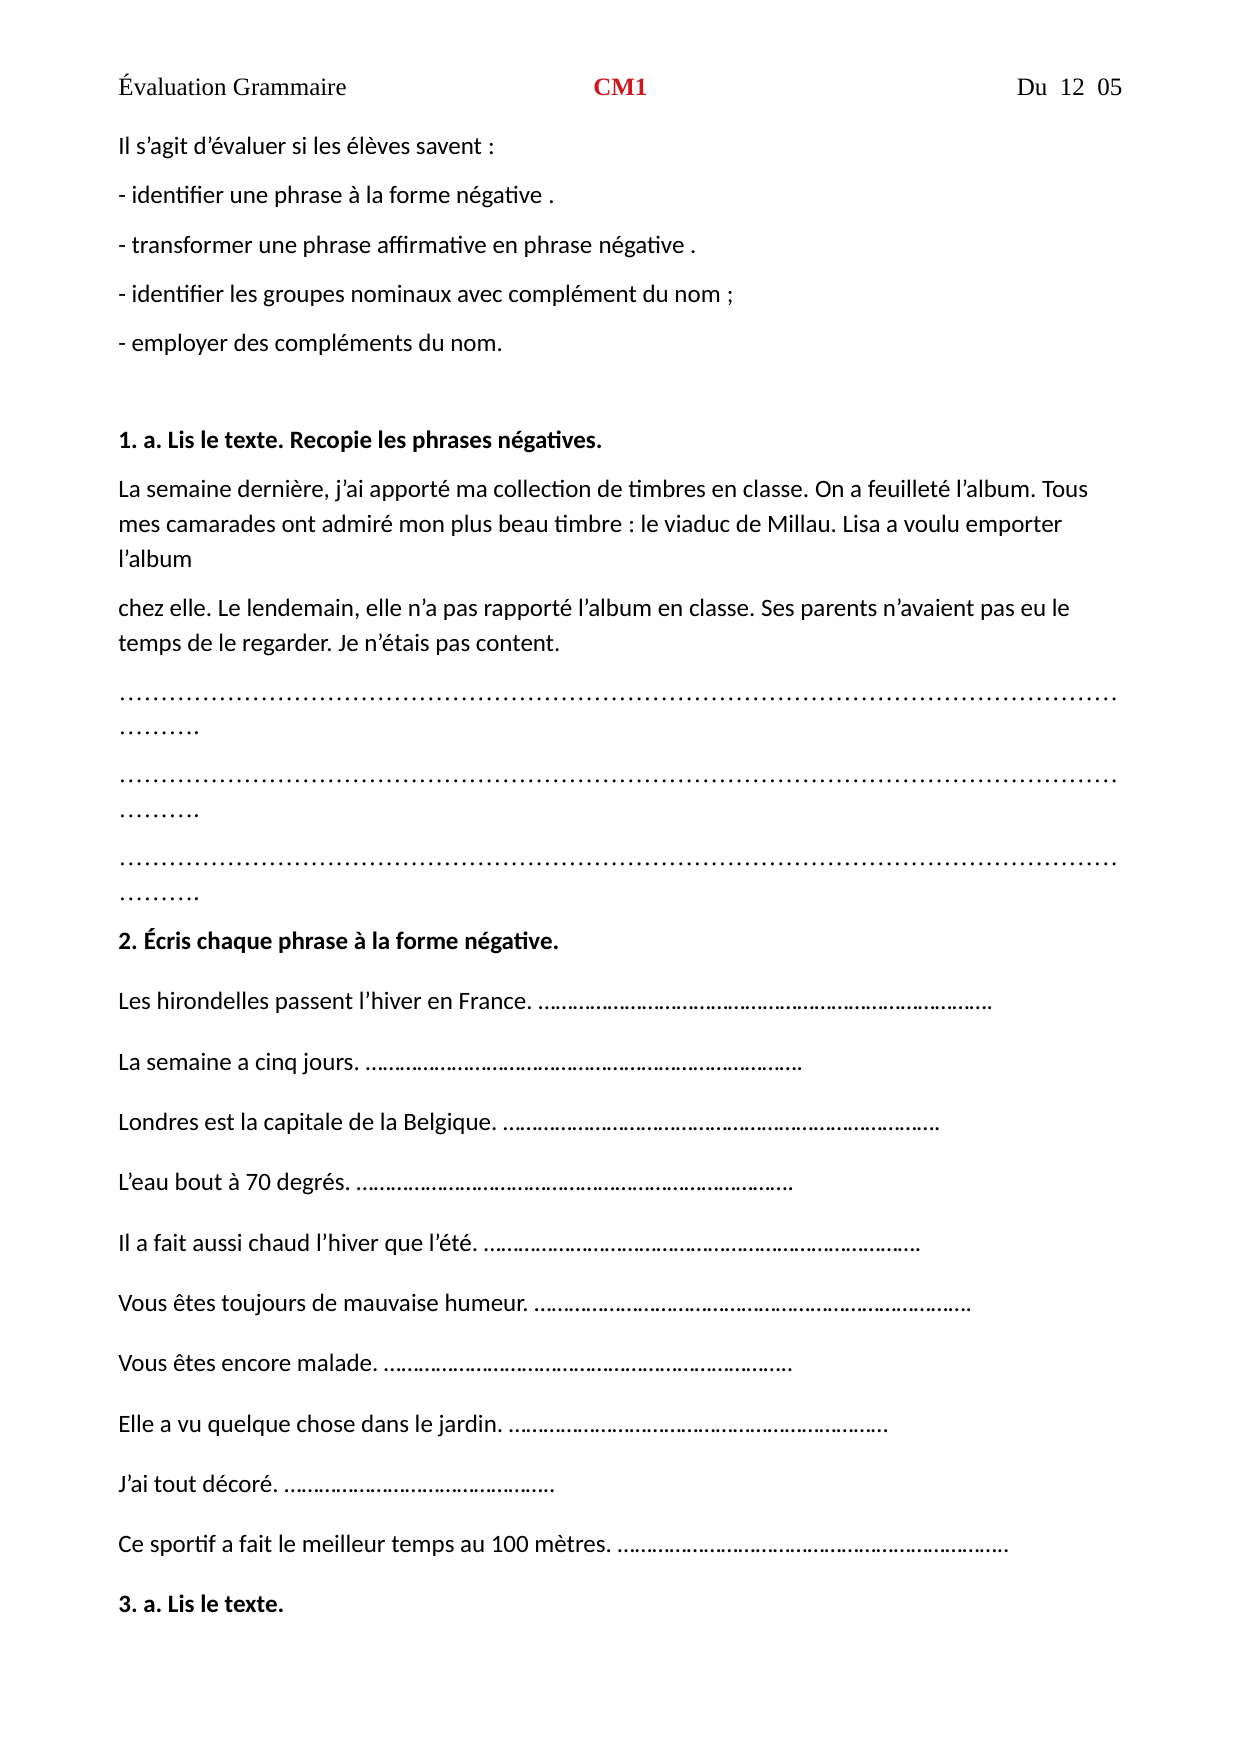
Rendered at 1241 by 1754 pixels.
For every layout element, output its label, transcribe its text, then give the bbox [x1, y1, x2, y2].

text La semaine dernière, j’ai apporté ma collection de timbres en classe. On a feuilleté l’album. Tous mes camarades ont admiré mon plus beau timbre : le viaduc de Millau. Lisa a voulu emporter l’album [118, 474, 1122, 574]
text Vous êtes toujours de mauvaise humeur. …………………………………………………………………. [118, 1287, 1122, 1318]
text La semaine a cinq jours. …………………………………………………………………. [118, 1046, 1122, 1076]
text Il s’agit d’évaluer si les élèves savent : [118, 130, 1122, 161]
text - employer des compléments du nom. [118, 328, 1122, 358]
text …………………………………………………………………………………………………………………. [118, 759, 1122, 823]
text L’eau bout à 70 degrés. …………………………………………………………………. [118, 1166, 1122, 1197]
text Il a fait aussi chaud l’hiver que l’été. …………………………………………………………………. [118, 1227, 1122, 1257]
text Londres est la capitale de la Belgique. …………………………………………………………………. [118, 1106, 1122, 1137]
text 1. a. Lis le texte. Recopie les phrases négatives. [118, 424, 1122, 455]
text - transformer une phrase affirmative en phrase négative . [118, 229, 1122, 259]
text 3. a. Lis le texte. [118, 1589, 1122, 1619]
text 2. Écris chaque phrase à la forme négative. [118, 925, 1122, 956]
text …………………………………………………………………………………………………………………. [118, 677, 1122, 741]
text …………………………………………………………………………………………………………………. [118, 842, 1122, 906]
text Elle a vu quelque chose dans le jardin. ………………………………………………………… [118, 1408, 1122, 1438]
text J’ai tout décoré. ……………………………………….. [118, 1468, 1122, 1498]
text chez elle. Le lendemain, elle n’a pas rapporté l’album en classe. Ses parents n’avaient pas eu le temps de le regarder. Je n’étais pas content. [118, 593, 1122, 658]
text Ce sportif a fait le meilleur temps au 100 mètres. ………………………………………………………….. [118, 1528, 1122, 1559]
text Vous êtes encore malade. …………………………………………………………….. [118, 1347, 1122, 1378]
text - identifier une phrase à la forme négative . [118, 179, 1122, 210]
text - identifier les groupes nominaux avec complément du nom ; [118, 278, 1122, 309]
text Les hirondelles passent l’hiver en France. ……………………………………………………………………. [118, 986, 1122, 1016]
